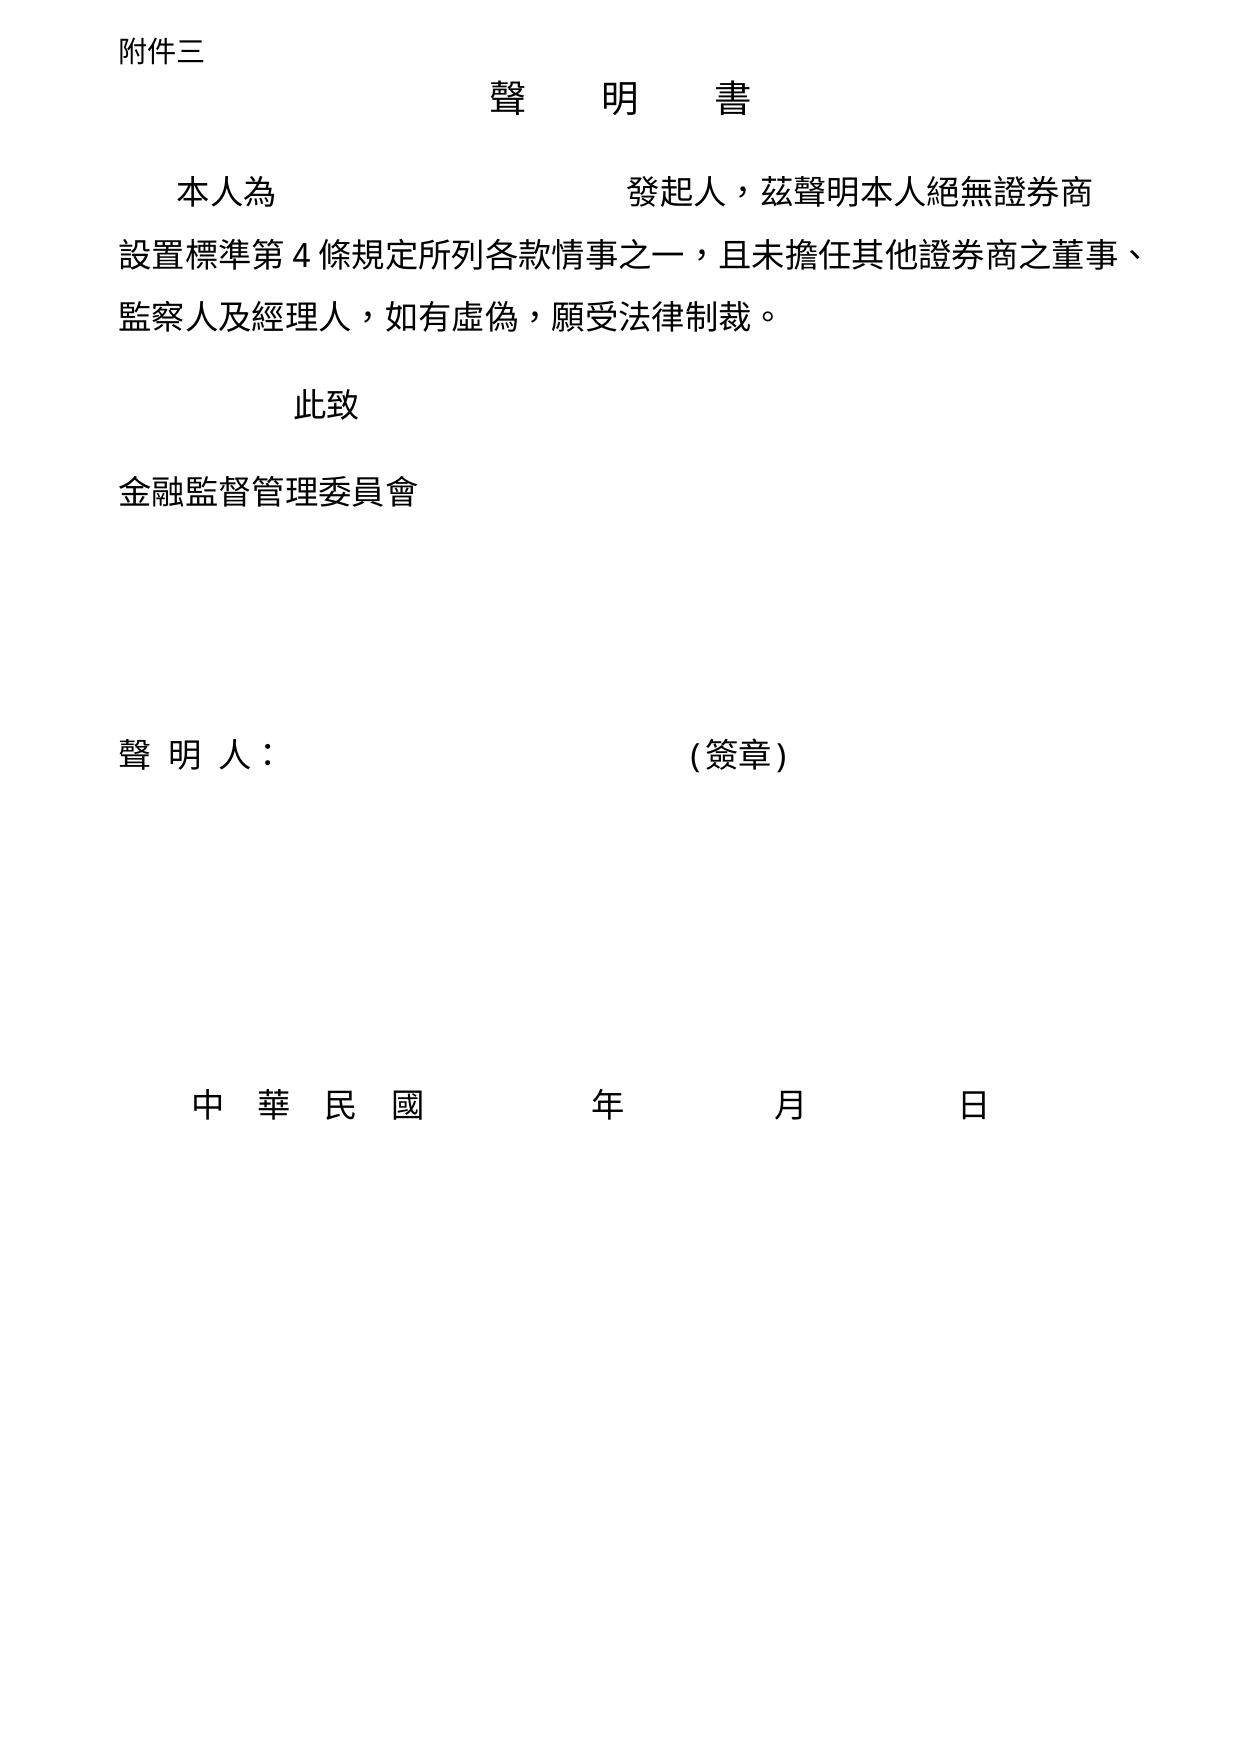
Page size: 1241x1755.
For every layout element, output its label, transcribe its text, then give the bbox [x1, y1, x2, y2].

text 中 華 民 國 年 月 日 [118, 1067, 1122, 1129]
text 聲 明 書 [118, 92, 1122, 117]
text 本人為 發起人，茲聲明本人絕無證券商設置標準第4條規定所列各款情事之一，且未擔任其他證券商之董事、監察人及經理人，如有虛偽，願受法律制裁。 [118, 154, 1122, 342]
text 金融監督管理委員會 [118, 454, 1122, 517]
text 聲 明 人： (簽章) [118, 717, 1122, 779]
text 附件三 [118, 42, 1122, 67]
text 此致 [118, 367, 1122, 429]
